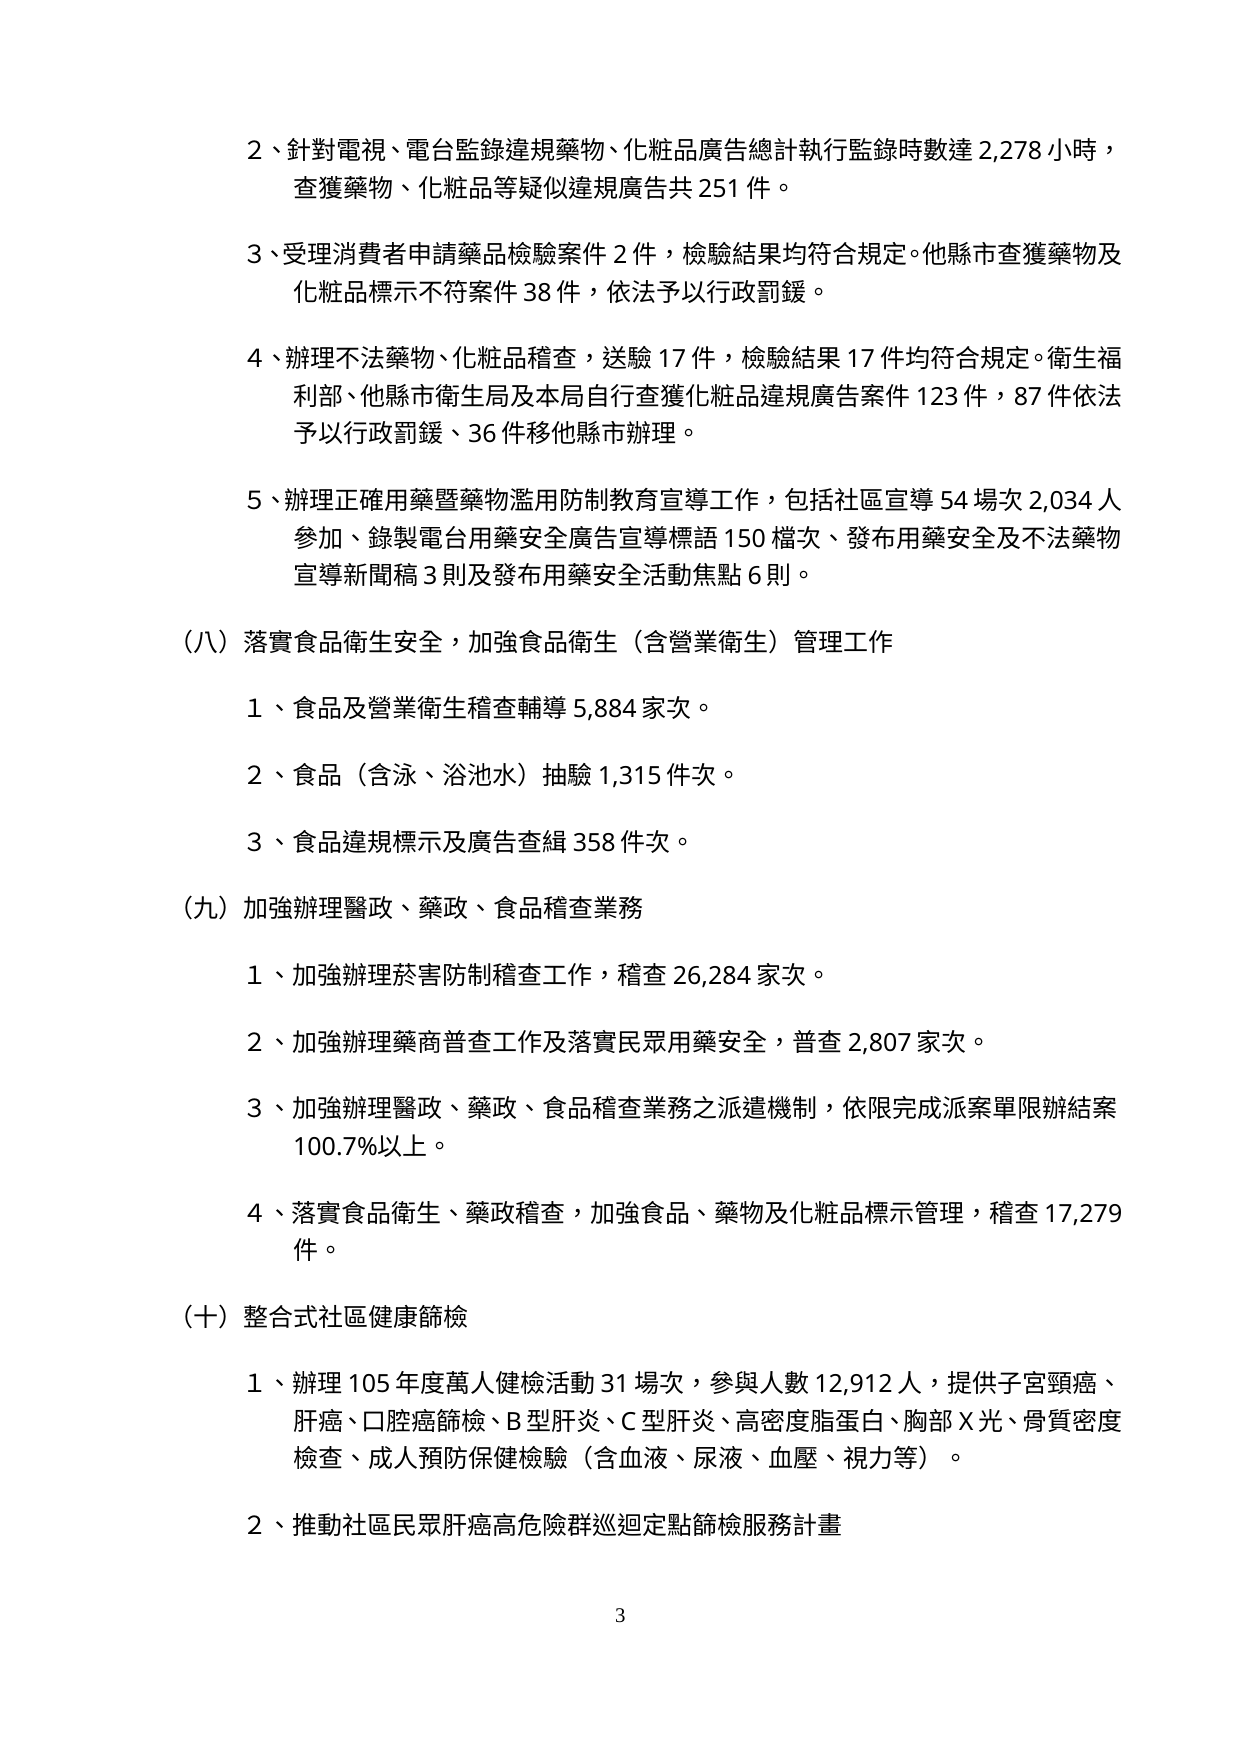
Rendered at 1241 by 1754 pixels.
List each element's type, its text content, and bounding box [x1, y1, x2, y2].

text ４、辦理不法藥物、化粧品稽查，送驗17件，檢驗結果17件均符合規定。衛生福利部、他縣市衛生局及本局自行查獲化粧品違規廣告案件123件，87件依法予以行政罰鍰、36件移他縣市辦理。 [243, 338, 1122, 451]
text （十）整合式社區健康篩檢 [168, 1297, 1122, 1334]
text １、食品及營業衛生稽查輔導5,884家次。 [243, 688, 1122, 726]
text ２、加強辦理藥商普查工作及落實民眾用藥安全，普查2,807家次。 [243, 1022, 1122, 1059]
text ４、落實食品衛生、藥政稽查，加強食品、藥物及化粧品標示管理，稽查17,279件。 [243, 1192, 1122, 1267]
text ２、推動社區民眾肝癌高危險群巡迴定點篩檢服務計畫 [243, 1505, 1122, 1542]
text ５、辦理正確用藥暨藥物濫用防制教育宣導工作，包括社區宣導54場次2,034人參加、錄製電台用藥安全廣告宣導標語150檔次、發布用藥安全及不法藥物宣導新聞稿3則及發布用藥安全活動焦點6則。 [243, 480, 1122, 592]
text １、加強辦理菸害防制稽查工作，稽查26,284家次。 [243, 955, 1122, 992]
text １、辦理105年度萬人健檢活動31場次，參與人數12,912人，提供子宮頸癌、肝癌、口腔癌篩檢、B型肝炎、C型肝炎、高密度脂蛋白、胸部X光、骨質密度檢查、成人預防保健檢驗（含血液、尿液、血壓、視力等）。 [243, 1363, 1122, 1476]
text ３、加強辦理醫政、藥政、食品稽查業務之派遣機制，依限完成派案單限辦結案100.7%以上。 [243, 1088, 1122, 1163]
text ２、針對電視、電台監錄違規藥物、化粧品廣告總計執行監錄時數達2,278小時，查獲藥物、化粧品等疑似違規廣告共251件。 [243, 130, 1122, 205]
text ３、受理消費者申請藥品檢驗案件2件，檢驗結果均符合規定。他縣市查獲藥物及化粧品標示不符案件38件，依法予以行政罰鍰。 [243, 234, 1122, 309]
text ３、食品違規標示及廣告查緝358件次。 [243, 822, 1122, 859]
text ２、食品（含泳、浴池水）抽驗1,315件次。 [243, 755, 1122, 792]
text （八）落實食品衛生安全，加強食品衛生（含營業衛生）管理工作 [168, 622, 1122, 659]
text （九）加強辦理醫政、藥政、食品稽查業務 [168, 888, 1122, 926]
